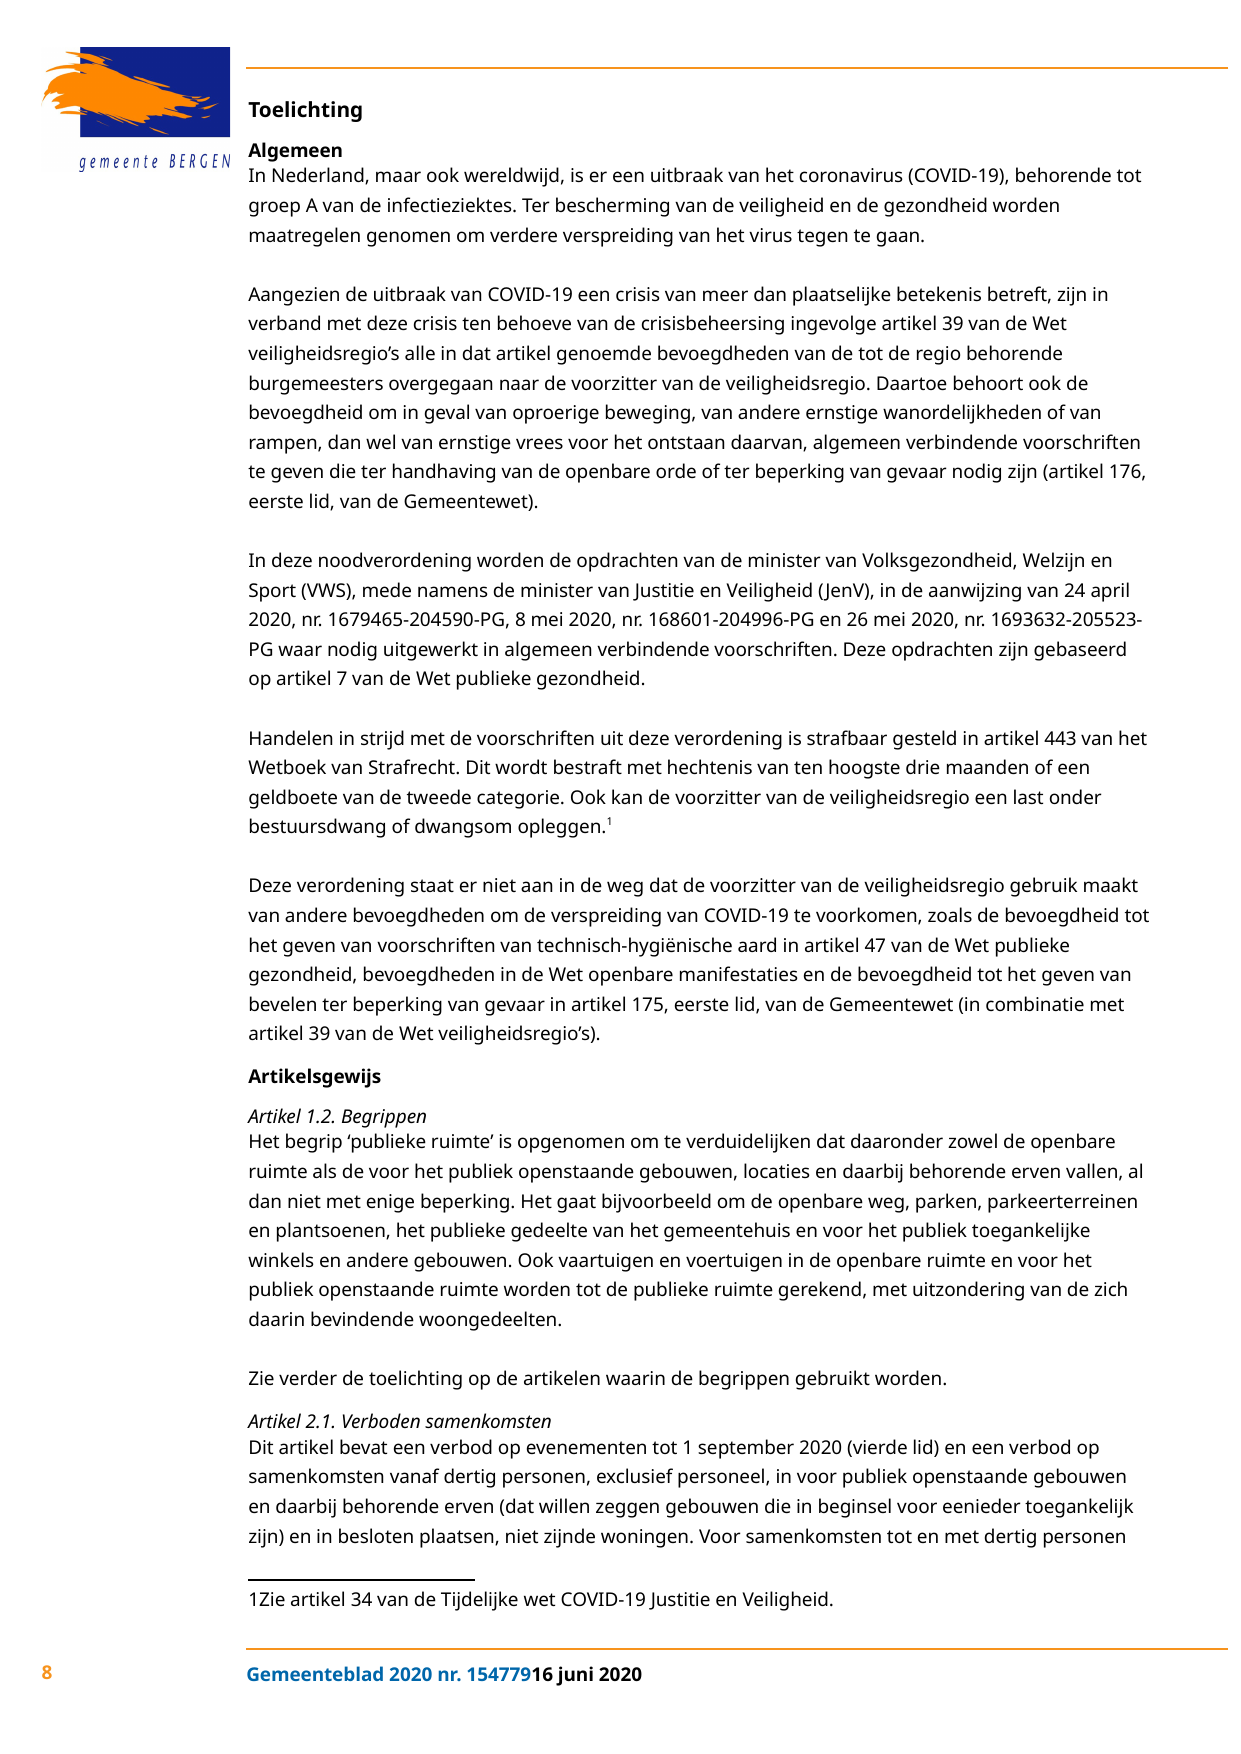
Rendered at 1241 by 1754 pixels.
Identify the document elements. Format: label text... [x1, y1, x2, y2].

text Dit artikel bevat een verbod op evenementen tot 1 september 2020 (vierde lid) en een verbod op samenkomsten vanaf dertig personen, exclusief personeel, in voor publiek openstaande gebouwen en daarbij behorende erven (dat willen zeggen gebouwen die in beginsel voor eenieder toegankelijk zijn) en in besloten plaatsen, niet zijnde woningen. Voor samenkomsten tot en met dertig personen [248, 1434, 1152, 1549]
text Het begrip ‘publieke ruimte’ is opgenomen om te verduidelijken dat daaronder zowel de openbare ruimte als de voor het publiek openstaande gebouwen, locaties en daarbij behorende erven vallen, al dan niet met enige beperking. Het gaat bijvoorbeeld om de openbare weg, parken, parkeerterreinen en plantsoenen, het publieke gedeelte van het gemeentehuis en voor het publiek toegankelijke winkels en andere gebouwen. Ook vaartuigen en voertuigen in de openbare ruimte en voor het publiek openstaande ruimte worden tot de publieke ruimte gerekend, met uitzondering van de zich daarin bevindende woongedeelten. [248, 1129, 1152, 1332]
text Zie artikel 34 van de Tijdelijke wet COVID-19 Justitie en Veiligheid. [248, 1586, 1152, 1612]
text Artikelsgewijs [248, 1064, 1152, 1089]
text In Nederland, maar ook wereldwijd, is er een uitbraak van het coronavirus (COVID-19), behorende tot groep A van de infectieziektes. Ter bescherming van de veiligheid en de gezondheid worden maatregelen genomen om verdere verspreiding van het virus tegen te gaan. [248, 163, 1152, 247]
text Zie verder de toelichting op de artikelen waarin de begrippen gebruikt worden. [248, 1365, 1152, 1391]
text Algemeen [248, 137, 1152, 163]
picture [41, 47, 231, 172]
text Deze verordening staat er niet aan in de weg dat de voorzitter van de veiligheidsregio gebruik maakt van andere bevoegdheden om de verspreiding van COVID-19 te voorkomen, zoals de bevoegdheid tot het geven van voorschriften van technisch-hygiënische aard in artikel 47 van de Wet publieke gezondheid, bevoegdheden in de Wet openbare manifestaties en de bevoegdheid tot het geven van bevelen ter beperking van gevaar in artikel 175, eerste lid, van de Gemeentewet (in combinatie met artikel 39 van de Wet veiligheidsregio’s). [248, 873, 1152, 1046]
text Artikel 1.2. Begrippen [248, 1103, 1152, 1129]
text Aangezien de uitbraak van COVID-19 een crisis van meer dan plaatselijke betekenis betreft, zijn in verband met deze crisis ten behoeve van de crisisbeheersing ingevolge artikel 39 van de Wet veiligheidsregio’s alle in dat artikel genoemde bevoegdheden van de tot de regio behorende burgemeesters overgegaan naar de voorzitter van de veiligheidsregio. Daartoe behoort ook de bevoegdheid om in geval van oproerige beweging, van andere ernstige wanordelijkheden of van rampen, dan wel van ernstige vrees voor het ontstaan daarvan, algemeen verbindende voorschriften te geven die ter handhaving van de openbare orde of ter beperking van gevaar nodig zijn (artikel 176, eerste lid, van de Gemeentewet). [248, 281, 1152, 514]
text Artikel 2.1. Verboden samenkomsten [248, 1408, 1152, 1434]
text In deze noodverordening worden de opdrachten van de minister van Volksgezondheid, Welzijn en Sport (VWS), mede namens de minister van Justitie en Veiligheid (JenV), in de aanwijzing van 24 april 2020, nr. 1679465-204590-PG, 8 mei 2020, nr. 168601-204996-PG en 26 mei 2020, nr. 1693632-205523-PG waar nodig uitgewerkt in algemeen verbindende voorschriften. Deze opdrachten zijn gebaseerd op artikel 7 van de Wet publieke gezondheid. [248, 547, 1152, 691]
text Handelen in strijd met de voorschriften uit deze verordening is strafbaar gesteld in artikel 443 van het Wetboek van Strafrecht. Dit wordt bestraft met hechtenis van ten hoogste drie maanden of een geldboete van de tweede categorie. Ook kan de voorzitter van de veiligheidsregio een last onder bestuursdwang of dwangsom opleggen. [248, 725, 1152, 839]
text Toelichting [248, 95, 1152, 123]
